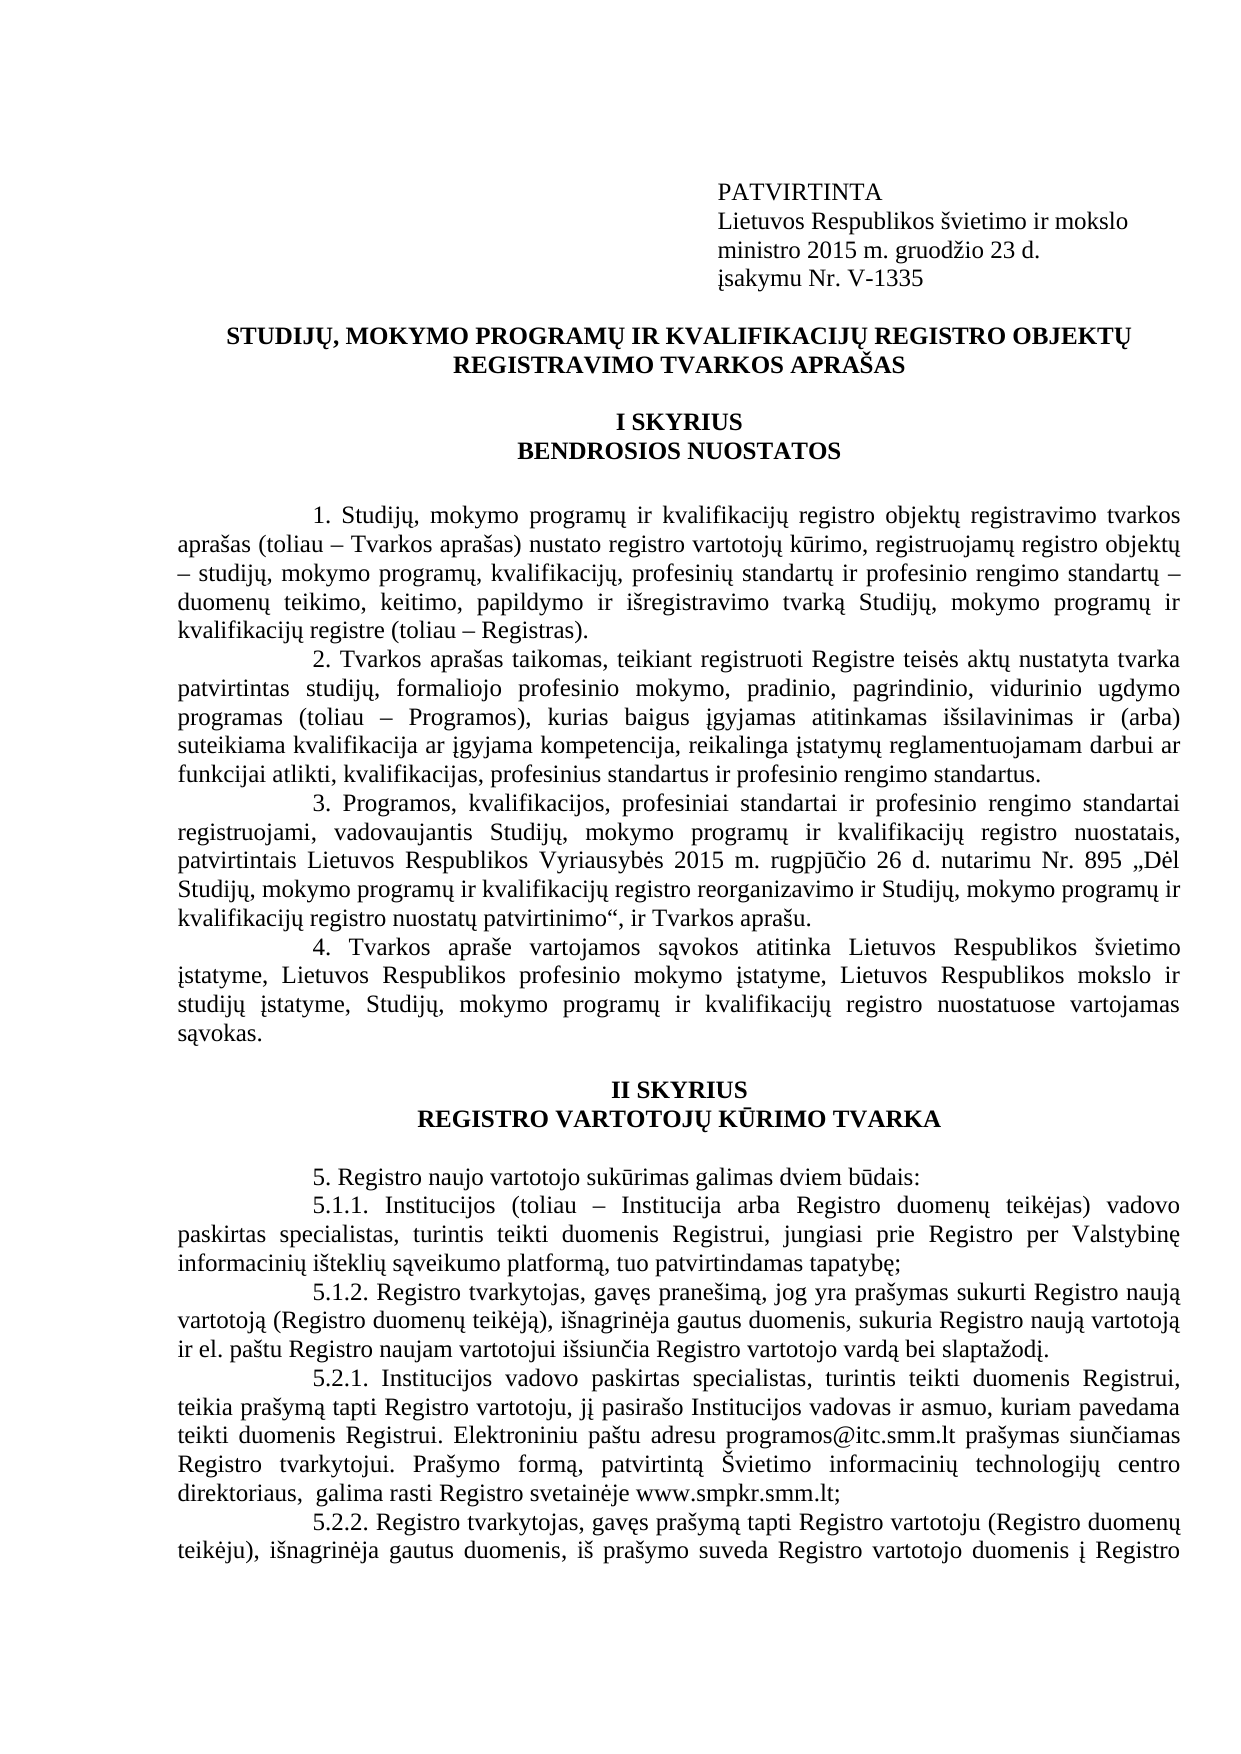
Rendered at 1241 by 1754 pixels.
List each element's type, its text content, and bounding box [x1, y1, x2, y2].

text PATVIRTINTA [582, 177, 1181, 206]
text REGISTRO VARTOTOJŲ KŪRIMO TVARKA [177, 1104, 1181, 1133]
text 5.2.2. Registro tvarkytojas, gavęs prašymą tapti Registro vartotoju (Registro duomenų teikėju), išnagrinėja gautus duomenis, iš prašymo suveda Registro vartotojo duomenis į Registro [177, 1507, 1181, 1564]
text II SKYRIUS [177, 1075, 1181, 1104]
text 2. Tvarkos aprašas taikomas, teikiant registruoti Registre teisės aktų nustatyta tvarka patvirtintas studijų, formaliojo profesinio mokymo, pradinio, pagrindinio, vidurinio ugdymo programas (toliau – Programos), kurias baigus įgyjamas atitinkamas išsilavinimas ir (arba) suteikiama kvalifikacija ar įgyjama kompetencija, reikalinga įstatymų reglamentuojamam darbui ar funkcijai atlikti, kvalifikacijas, profesinius standartus ir profesinio rengimo standartus. [177, 644, 1181, 788]
text 5.1.1. Institucijos (toliau – Institucija arba Registro duomenų teikėjas) vadovo paskirtas specialistas, turintis teikti duomenis Registrui, jungiasi prie Registro per Valstybinę informacinių išteklių sąveikumo platformą, tuo patvirtindamas tapatybę; [177, 1190, 1181, 1277]
text 5.1.2. Registro tvarkytojas, gavęs pranešimą, jog yra prašymas sukurti Registro naują vartotoją (Registro duomenų teikėją), išnagrinėja gautus duomenis, sukuria Registro naują vartotoją ir el. paštu Registro naujam vartotojui išsiunčia Registro vartotojo vardą bei slaptažodį. [177, 1277, 1181, 1363]
text 1. Studijų, mokymo programų ir kvalifikacijų registro objektų registravimo tvarkos aprašas (toliau – Tvarkos aprašas) nustato registro vartotojų kūrimo, registruojamų registro objektų – studijų, mokymo programų, kvalifikacijų, profesinių standartų ir profesinio rengimo standartų – duomenų teikimo, keitimo, papildymo ir išregistravimo tvarką Studijų, mokymo programų ir kvalifikacijų registre (toliau – Registras). [177, 500, 1181, 644]
text 5. Registro naujo vartotojo sukūrimas galimas dviem būdais: [177, 1162, 1181, 1190]
text ministro 2015 m. gruodžio 23 d. [717, 235, 1181, 263]
text STUDIJŲ, MOKYMO PROGRAMŲ IR KVALIFIKACIJŲ REGISTRO OBJEKTŲ REGISTRAVIMO TVARKOS APRAŠAS [177, 321, 1181, 378]
text įsakymu Nr. V-1335 [582, 263, 1181, 292]
text 3. Programos, kvalifikacijos, profesiniai standartai ir profesinio rengimo standartai registruojami, vadovaujantis Studijų, mokymo programų ir kvalifikacijų registro nuostatais, patvirtintais Lietuvos Respublikos Vyriausybės 2015 m. rugpjūčio 26 d. nutarimu Nr. 895 „Dėl Studijų, mokymo programų ir kvalifikacijų registro reorganizavimo ir Studijų, mokymo programų ir kvalifikacijų registro nuostatų patvirtinimo“, ir Tvarkos aprašu. [177, 788, 1181, 932]
text Lietuvos Respublikos švietimo ir mokslo [717, 206, 1181, 235]
text I SKYRIUS [177, 407, 1181, 436]
text BENDROSIOS NUOSTATOS [177, 436, 1181, 465]
text 4. Tvarkos apraše vartojamos sąvokos atitinka Lietuvos Respublikos švietimo įstatyme, Lietuvos Respublikos profesinio mokymo įstatyme, Lietuvos Respublikos mokslo ir studijų įstatyme, Studijų, mokymo programų ir kvalifikacijų registro nuostatuose vartojamas sąvokas. [177, 932, 1181, 1047]
text 5.2.1. Institucijos vadovo paskirtas specialistas, turintis teikti duomenis Registrui, teikia prašymą tapti Registro vartotoju, jį pasirašo Institucijos vadovas ir asmuo, kuriam pavedama teikti duomenis Registrui. Elektroniniu paštu adresu programos@itc.smm.lt prašymas siunčiamas Registro tvarkytojui. Prašymo formą, patvirtintą Švietimo informacinių technologijų centro direktoriaus, galima rasti Registro svetainėje www.smpkr.smm.lt; [177, 1363, 1181, 1507]
